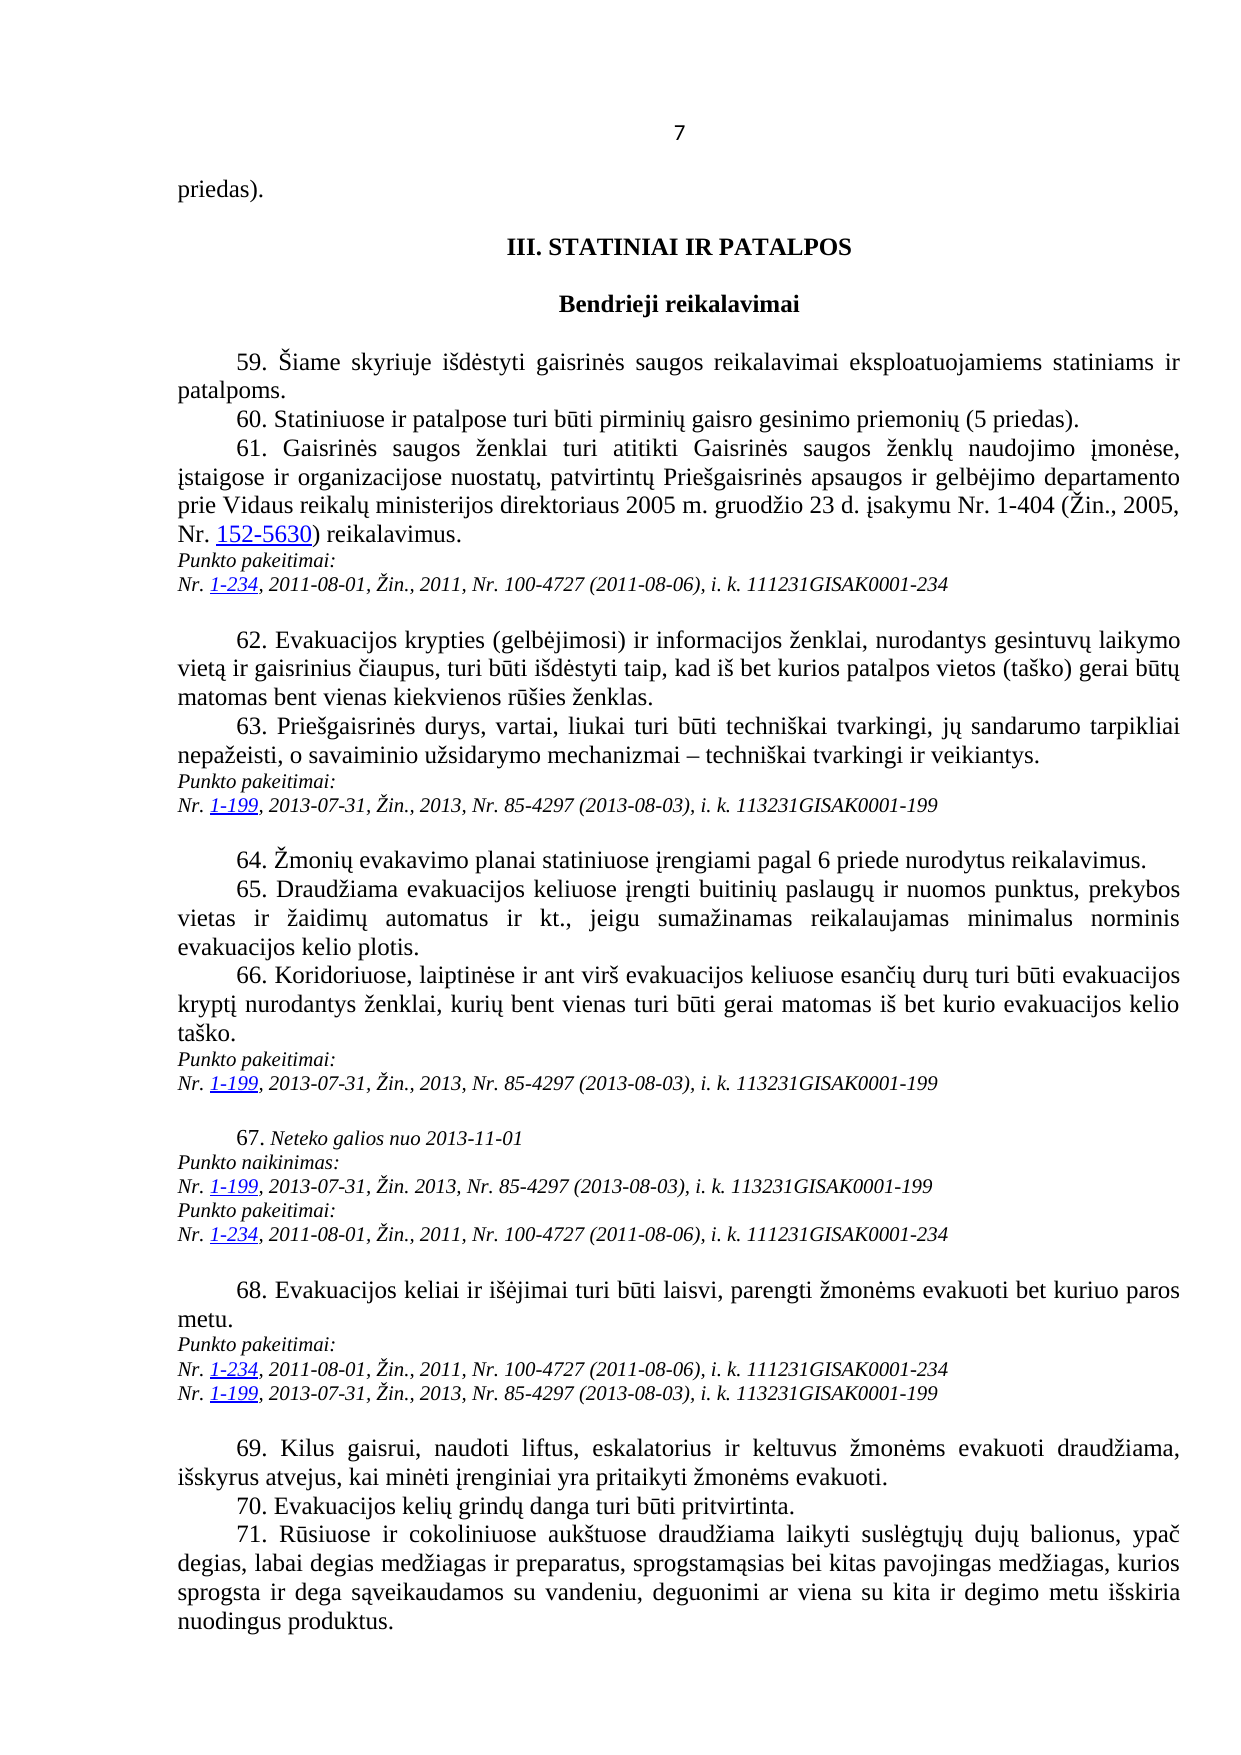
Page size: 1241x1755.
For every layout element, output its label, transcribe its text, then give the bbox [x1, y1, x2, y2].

text 70. Evakuacijos kelių grindų danga turi būti pritvirtinta. [177, 1491, 1181, 1519]
text Punkto pakeitimai: [177, 768, 1181, 793]
text Nr. 1-199, 2013-07-31, Žin., 2013, Nr. 85-4297 (2013-08-03), i. k. 113231GISAK0001-199 [177, 793, 1181, 817]
text 69. Kilus gaisrui, naudoti liftus, eskalatorius ir keltuvus žmonėms evakuoti draudžiama, išskyrus atvejus, kai minėti įrenginiai yra pritaikyti žmonėms evakuoti. [177, 1433, 1181, 1491]
text 61. Gaisrinės saugos ženklai turi atitikti Gaisrinės saugos ženklų naudojimo įmonėse, įstaigose ir organizacijose nuostatų, patvirtintų Priešgaisrinės apsaugos ir gelbėjimo departamento prie Vidaus reikalų ministerijos direktoriaus 2005 m. gruodžio 23 d. įsakymu Nr. 1-404 (Žin., 2005, Nr. 152-5630) reikalavimus. [177, 433, 1181, 548]
text 60. Statiniuose ir patalpose turi būti pirminių gaisro gesinimo priemonių (5 priedas). [177, 404, 1181, 433]
text 66. Koridoriuose, laiptinėse ir ant virš evakuacijos keliuose esančių durų turi būti evakuacijos kryptį nurodantys ženklai, kurių bent vienas turi būti gerai matomas iš bet kurio evakuacijos kelio taško. [177, 960, 1181, 1047]
text 71. Rūsiuose ir cokoliniuose aukštuose draudžiama laikyti suslėgtųjų dujų balionus, ypač degias, labai degias medžiagas ir preparatus, sprogstamąsias bei kitas pavojingas medžiagas, kurios sprogsta ir dega sąveikaudamos su vandeniu, deguonimi ar viena su kita ir degimo metu išskiria nuodingus produktus. [177, 1519, 1181, 1634]
text 67. Neteko galios nuo 2013-11-01 [177, 1123, 1181, 1150]
text III. STATINIAI IR PATALPOS [177, 232, 1181, 260]
text Punkto pakeitimai: [177, 1198, 1181, 1222]
text Nr. 1-199, 2013-07-31, Žin., 2013, Nr. 85-4297 (2013-08-03), i. k. 113231GISAK0001-199 [177, 1071, 1181, 1095]
text 68. Evakuacijos keliai ir išėjimai turi būti laisvi, parengti žmonėms evakuoti bet kuriuo paros metu. [177, 1275, 1181, 1332]
text Punkto pakeitimai: [177, 1047, 1181, 1071]
text Nr. 1-234, 2011-08-01, Žin., 2011, Nr. 100-4727 (2011-08-06), i. k. 111231GISAK0001-234 [177, 1222, 1181, 1246]
text Punkto naikinimas: [177, 1150, 1181, 1174]
text Bendrieji reikalavimai [177, 289, 1181, 318]
text Nr. 1-199, 2013-07-31, Žin., 2013, Nr. 85-4297 (2013-08-03), i. k. 113231GISAK0001-199 [177, 1381, 1181, 1404]
text Punkto pakeitimai: [177, 1332, 1181, 1356]
text Nr. 1-234, 2011-08-01, Žin., 2011, Nr. 100-4727 (2011-08-06), i. k. 111231GISAK0001-234 [177, 572, 1181, 596]
text 64. Žmonių evakavimo planai statiniuose įrengiami pagal 6 priede nurodytus reikalavimus. [177, 845, 1181, 874]
text Nr. 1-234, 2011-08-01, Žin., 2011, Nr. 100-4727 (2011-08-06), i. k. 111231GISAK0001-234 [177, 1356, 1181, 1381]
text 65. Draudžiama evakuacijos keliuose įrengti buitinių paslaugų ir nuomos punktus, prekybos vietas ir žaidimų automatus ir kt., jeigu sumažinamas reikalaujamas minimalus norminis evakuacijos kelio plotis. [177, 874, 1181, 960]
text Punkto pakeitimai: [177, 548, 1181, 572]
text 63. Priešgaisrinės durys, vartai, liukai turi būti techniškai tvarkingi, jų sandarumo tarpikliai nepažeisti, o savaiminio užsidarymo mechanizmai – techniškai tvarkingi ir veikiantys. [177, 711, 1181, 768]
text 59. Šiame skyriuje išdėstyti gaisrinės saugos reikalavimai eksploatuojamiems statiniams ir patalpoms. [177, 347, 1181, 404]
text priedas). [177, 174, 1181, 203]
text Nr. 1-199, 2013-07-31, Žin. 2013, Nr. 85-4297 (2013-08-03), i. k. 113231GISAK0001-199 [177, 1174, 1181, 1198]
text 62. Evakuacijos krypties (gelbėjimosi) ir informacijos ženklai, nurodantys gesintuvų laikymo vietą ir gaisrinius čiaupus, turi būti išdėstyti taip, kad iš bet kurios patalpos vietos (taško) gerai būtų matomas bent vienas kiekvienos rūšies ženklas. [177, 625, 1181, 711]
